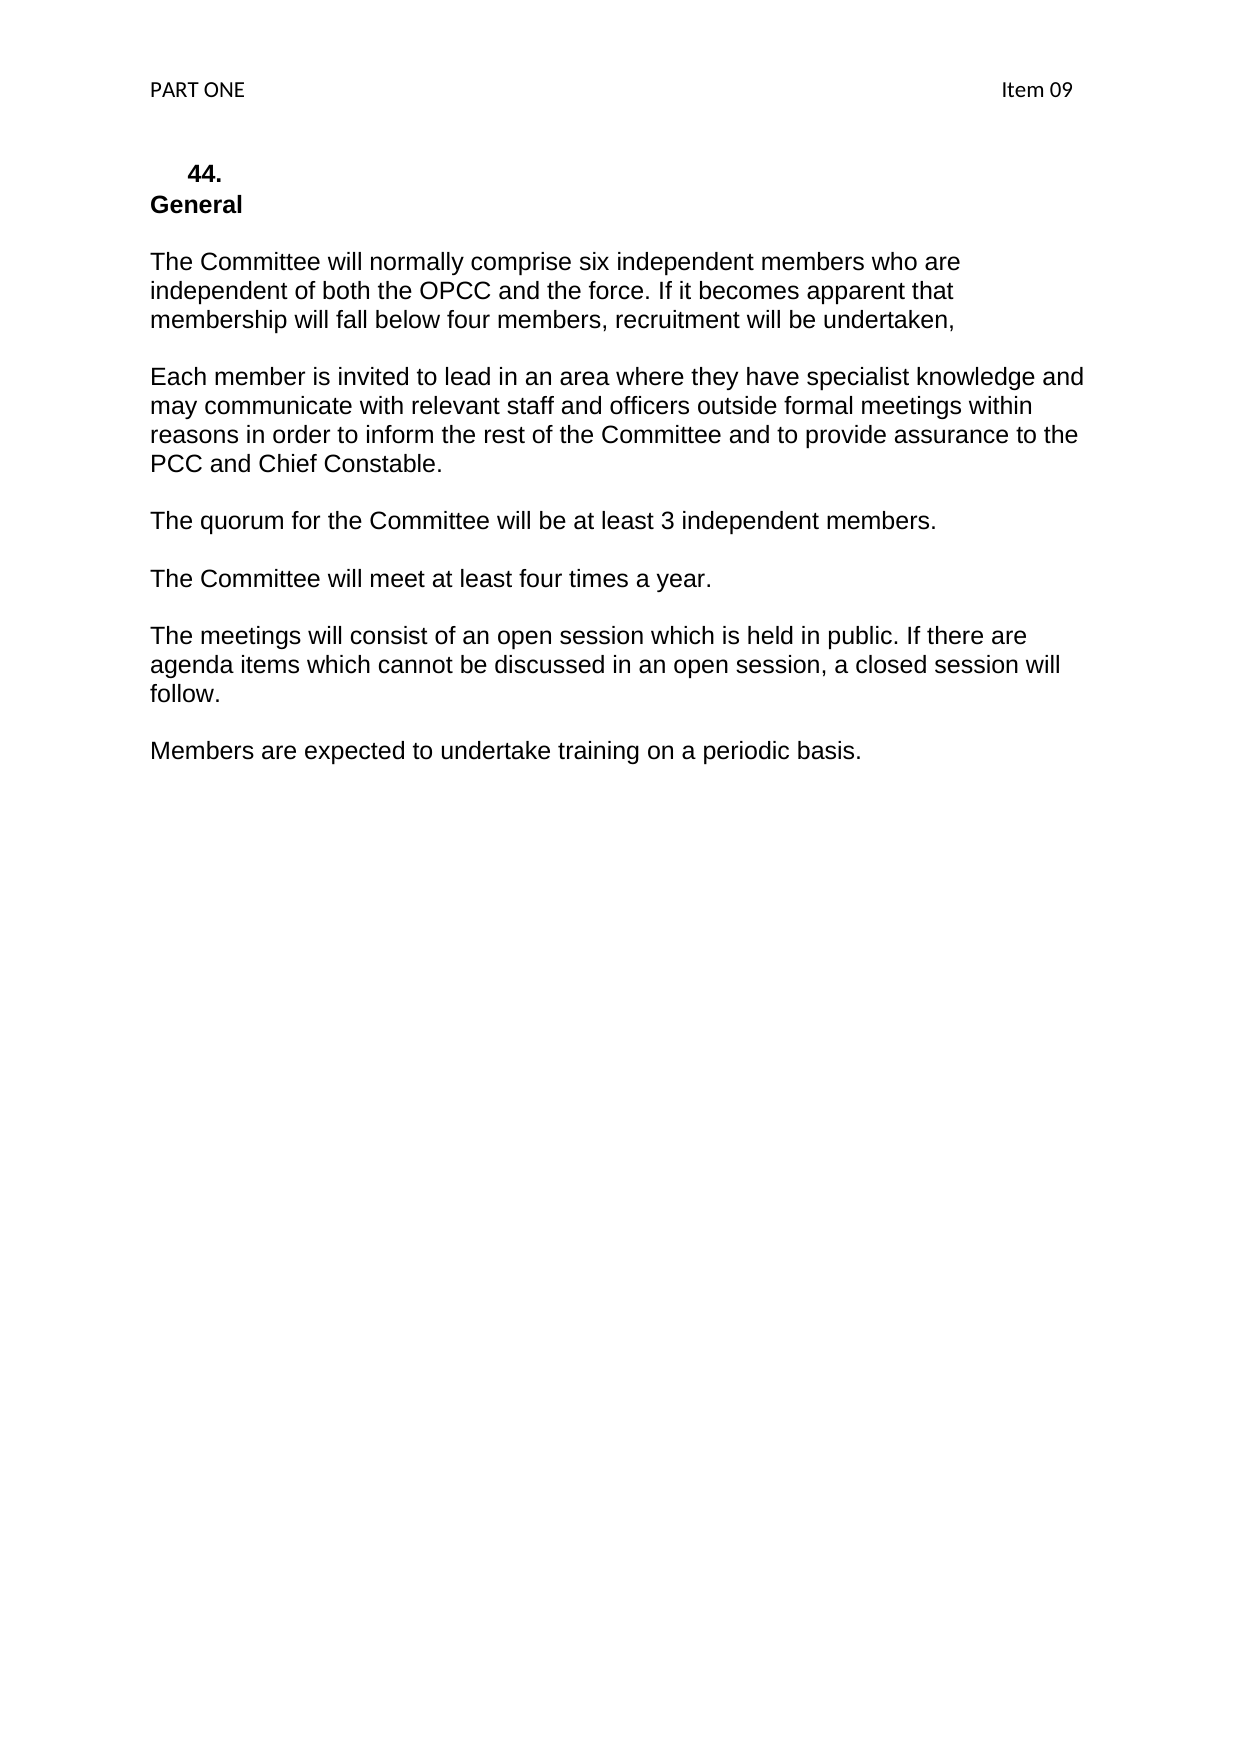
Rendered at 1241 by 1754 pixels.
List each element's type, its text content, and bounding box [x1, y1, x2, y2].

list The meetings will consist of an open session which is held in public. If there are agenda items which cannot be discussed in an open session, a closed session will follow. [150, 621, 1090, 707]
list Members are expected to undertake training on a periodic basis. [150, 736, 1090, 765]
text Each member is invited to lead in an area where they have specialist knowledge and may communicate with relevant staff and officers outside formal meetings within reasons in order to inform the rest of the Committee and to provide assurance to the PCC and Chief Constable. [150, 362, 1090, 477]
list The quorum for the Committee will be at least 3 independent members. [150, 506, 1090, 535]
list General [150, 190, 1090, 218]
list The Committee will meet at least four times a year. [150, 563, 1090, 592]
list The Committee will normally comprise six independent members who are independent of both the OPCC and the force. If it becomes apparent that membership will fall below four members, recruitment will be undertaken, [150, 247, 1090, 333]
